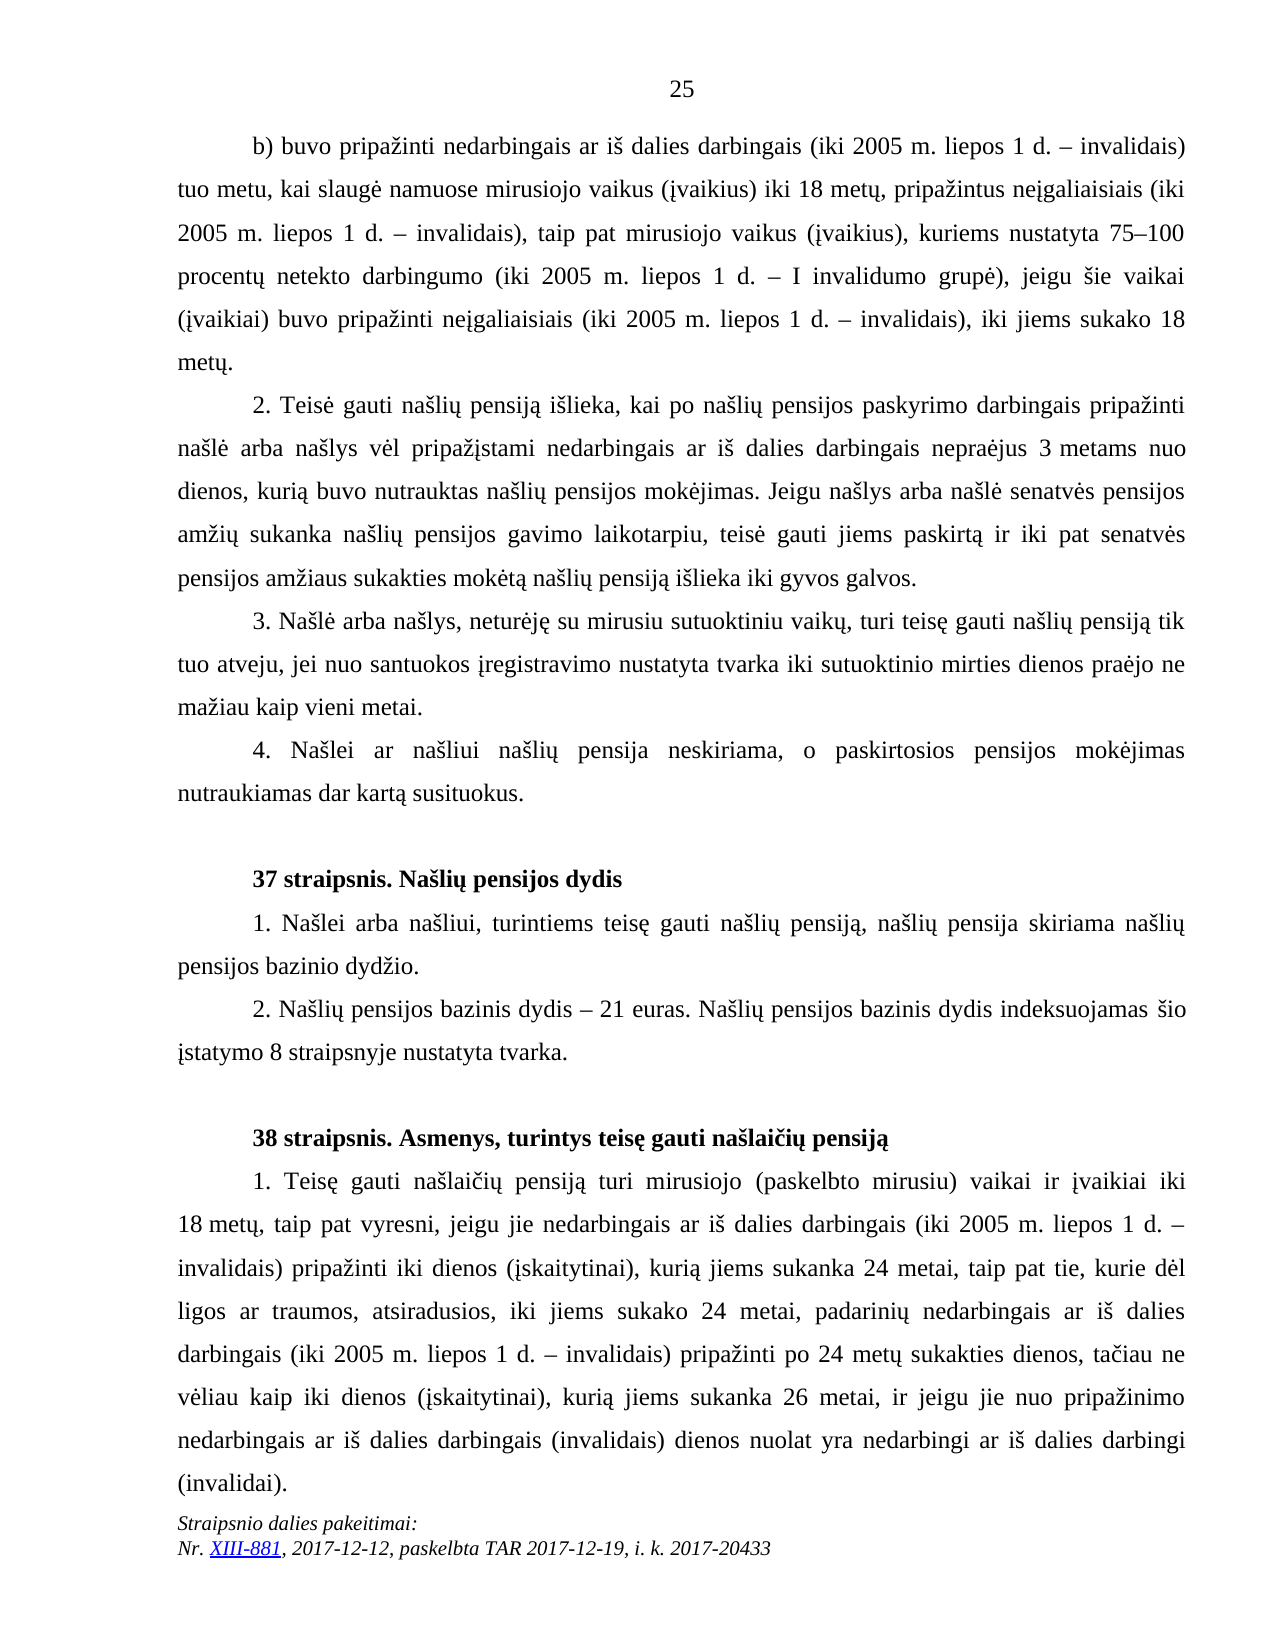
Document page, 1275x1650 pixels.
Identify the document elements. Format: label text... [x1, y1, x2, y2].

text b) buvo pripažinti nedarbingais ar iš dalies darbingais (iki 2005 m. liepos 1 d. – invalidais) tuo metu, kai slaugė namuose mirusiojo vaikus (įvaikius) iki 18 metų, pripažintus neįgaliaisiais (iki 2005 m. liepos 1 d. – invalidais), taip pat mirusiojo vaikus (įvaikius), kuriems nustatyta 75–100 procentų netekto darbingumo (iki 2005 m. liepos 1 d. – I invalidumo grupė), jeigu šie vaikai (įvaikiai) buvo pripažinti neįgaliaisiais (iki 2005 m. liepos 1 d. – invalidais), iki jiems sukako 18 metų. [177, 131, 1186, 376]
text 2. Teisė gauti našlių pensiją išlieka, kai po našlių pensijos paskyrimo darbingais pripažinti našlė arba našlys vėl pripažįstami nedarbingais ar iš dalies darbingais nepraėjus 3 metams nuo dienos, kurią buvo nutrauktas našlių pensijos mokėjimas. Jeigu našlys arba našlė senatvės pensijos amžių sukanka našlių pensijos gavimo laikotarpiu, teisė gauti jiems paskirtą ir iki pat senatvės pensijos amžiaus sukakties mokėtą našlių pensiją išlieka iki gyvos galvos. [177, 390, 1186, 591]
text 3. Našlė arba našlys, neturėję su mirusiu sutuoktiniu vaikų, turi teisę gauti našlių pensiją tik tuo atveju, jei nuo santuokos įregistravimo nustatyta tvarka iki sutuoktinio mirties dienos praėjo ne mažiau kaip vieni metai. [177, 606, 1186, 721]
text Nr. XIII-881, 2017-12-12, paskelbta TAR 2017-12-19, i. k. 2017-20433 [177, 1535, 1186, 1559]
text 38 straipsnis. Asmenys, turintys teisę gauti našlaičių pensiją [177, 1123, 1186, 1152]
text Straipsnio dalies pakeitimai: [177, 1511, 1186, 1535]
text 1. Teisę gauti našlaičių pensiją turi mirusiojo (paskelbto mirusiu) vaikai ir įvaikiai iki 18 metų, taip pat vyresni, jeigu jie nedarbingais ar iš dalies darbingais (iki 2005 m. liepos 1 d. – invalidais) pripažinti iki dienos (įskaitytinai), kurią jiems sukanka 24 metai, taip pat tie, kurie dėl ligos ar traumos, atsiradusios, iki jiems sukako 24 metai, padarinių nedarbingais ar iš dalies darbingais (iki 2005 m. liepos 1 d. – invalidais) pripažinti po 24 metų sukakties dienos, tačiau ne vėliau kaip iki dienos (įskaitytinai), kurią jiems sukanka 26 metai, ir jeigu jie nuo pripažinimo nedarbingais ar iš dalies darbingais (invalidais) dienos nuolat yra nedarbingi ar iš dalies darbingi (invalidai). [177, 1166, 1186, 1497]
text 4. Našlei ar našliui našlių pensija neskiriama, o paskirtosios pensijos mokėjimas nutraukiamas dar kartą susituokus. [177, 735, 1186, 807]
text 37 straipsnis. Našlių pensijos dydis [177, 864, 1186, 893]
text 2. Našlių pensijos bazinis dydis – 21 euras. Našlių pensijos bazinis dydis indeksuojamas šio įstatymo 8 straipsnyje nustatyta tvarka. [177, 994, 1186, 1066]
text 1. Našlei arba našliui, turintiems teisę gauti našlių pensiją, našlių pensija skiriama našlių pensijos bazinio dydžio. [177, 908, 1186, 979]
